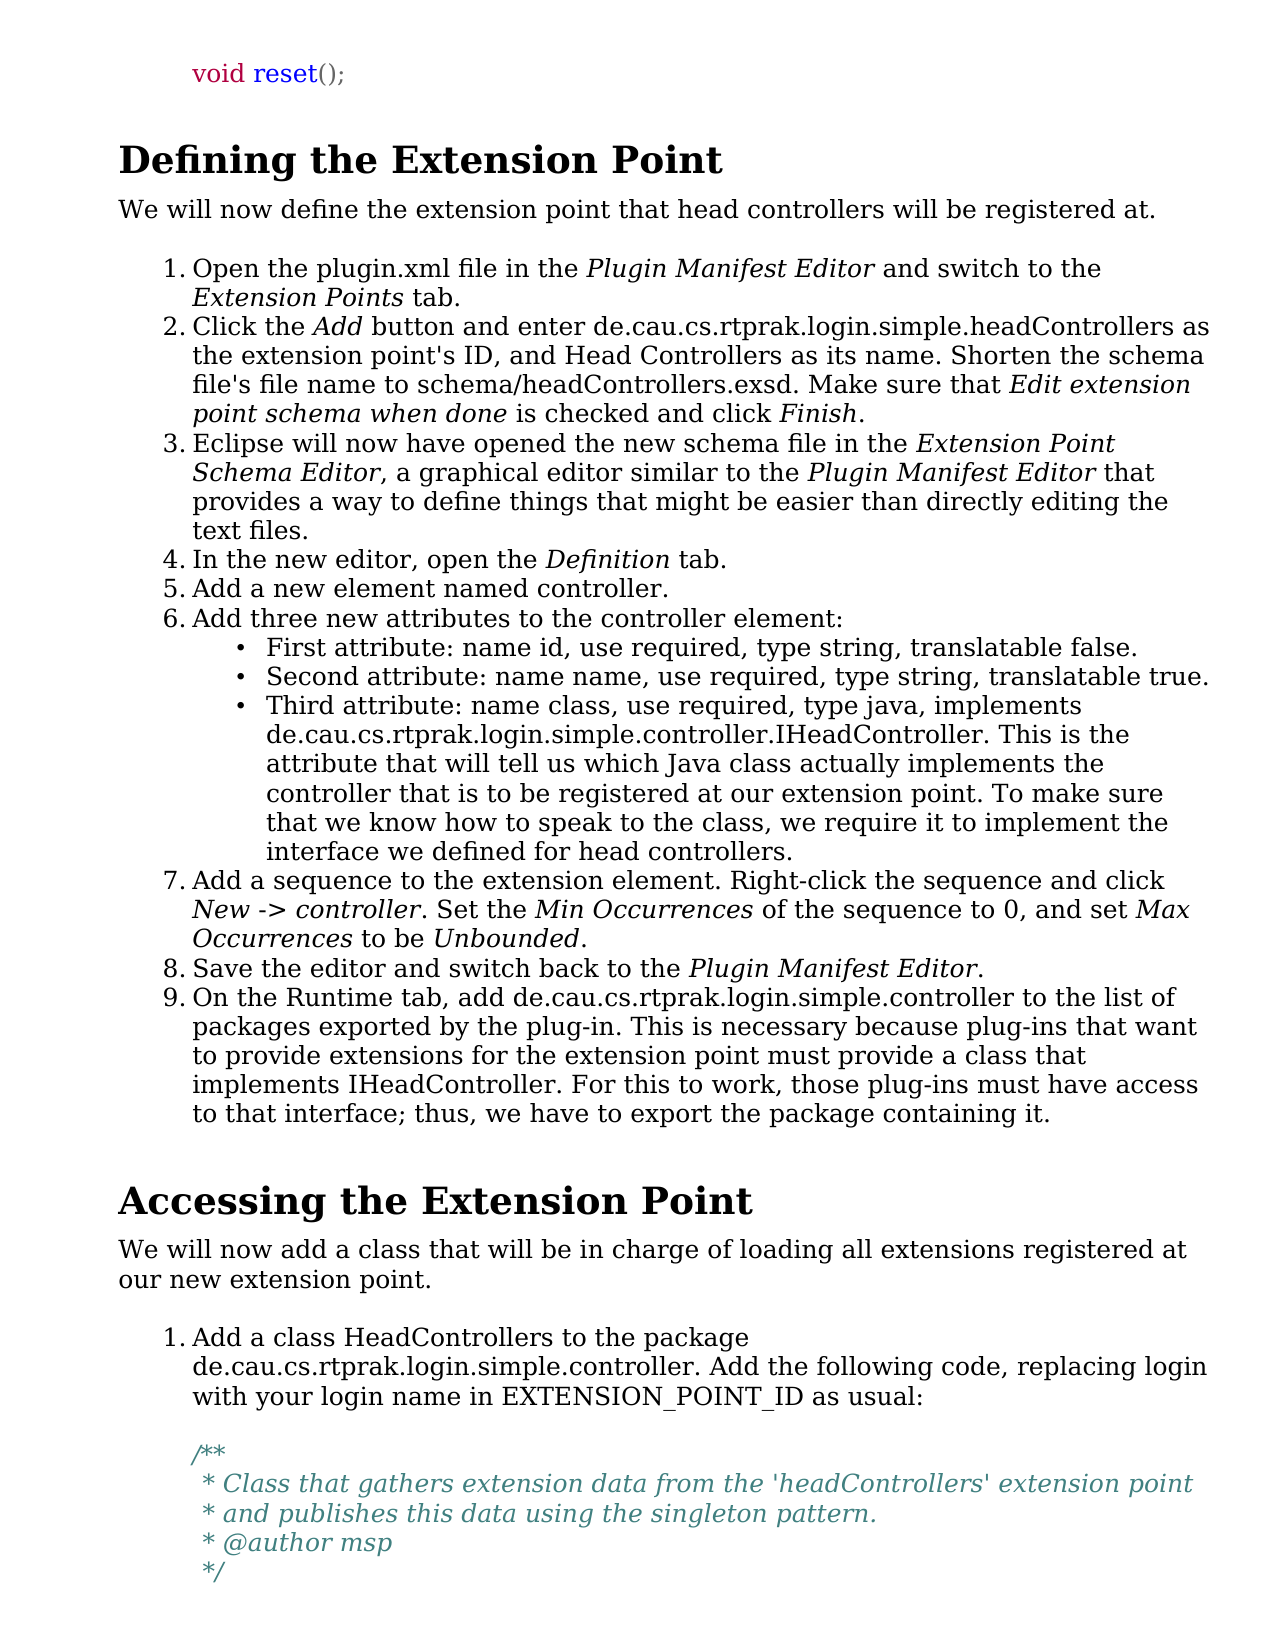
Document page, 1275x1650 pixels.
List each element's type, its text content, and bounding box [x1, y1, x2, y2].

list void reset(); [162, 59, 1216, 88]
list Add a class HeadControllers to the package de.cau.cs.rtprak.login.simple.controller. Add the following code, replacing login with your login name in EXTENSION_POINT_ID as usual: [162, 1323, 1216, 1411]
list Open the plugin.xml file in the Plugin Manifest Editor and switch to the Extension Points tab. [162, 254, 1216, 312]
list Third attribute: name class, use required, type java, implements de.cau.cs.rtprak.login.simple.controller.IHeadController. This is the attribute that will tell us which Java class actually implements the controller that is to be registered at our extension point. To make sure that we know how to speak to the class, we require it to implement the interface we defined for head controllers. [236, 691, 1216, 866]
list Add a sequence to the extension element. Right-click the sequence and click New -> controller. Set the Min Occurrences of the sequence to 0, and set Max Occurrences to be Unbounded. [162, 866, 1216, 954]
list First attribute: name id, use required, type string, translatable false. [236, 633, 1216, 662]
text We will now define the extension point that head controllers will be registered at. [118, 195, 1216, 224]
list Save the editor and switch back to the Plugin Manifest Editor. [162, 954, 1216, 983]
list Add a new element named controller. [162, 574, 1216, 604]
subtitle Accessing the Extension Point [118, 1179, 1216, 1223]
list Add three new attributes to the controller element: [162, 604, 1216, 633]
list Click the Add button and enter de.cau.cs.rtprak.login.simple.headControllers as the extension point's ID, and Head Controllers as its name. Shorten the schema file's file name to schema/headControllers.exsd. Make sure that Edit extension point schema when done is checked and click Finish. [162, 312, 1216, 429]
list On the Runtime tab, add de.cau.cs.rtprak.login.simple.controller to the list of packages exported by the plug-in. This is necessary because plug-ins that want to provide extensions for the extension point must provide a class that implements IHeadController. For this to work, those plug-ins must have access to that interface; thus, we have to export the package containing it. [162, 983, 1216, 1129]
subtitle Defining the Extension Point [118, 138, 1216, 183]
list /** * Class that gathers extension data from the 'headControllers' extension point * and publishes this data using the singleton pattern. * @author msp */ [162, 1440, 1216, 1586]
list In the new editor, open the Definition tab. [162, 545, 1216, 574]
list Second attribute: name name, use required, type string, translatable true. [236, 662, 1216, 691]
list Eclipse will now have opened the new schema file in the Extension Point Schema Editor, a graphical editor similar to the Plugin Manifest Editor that provides a way to define things that might be easier than directly editing the text files. [162, 429, 1216, 545]
text We will now add a class that will be in charge of loading all extensions registered at our new extension point. [118, 1236, 1216, 1294]
